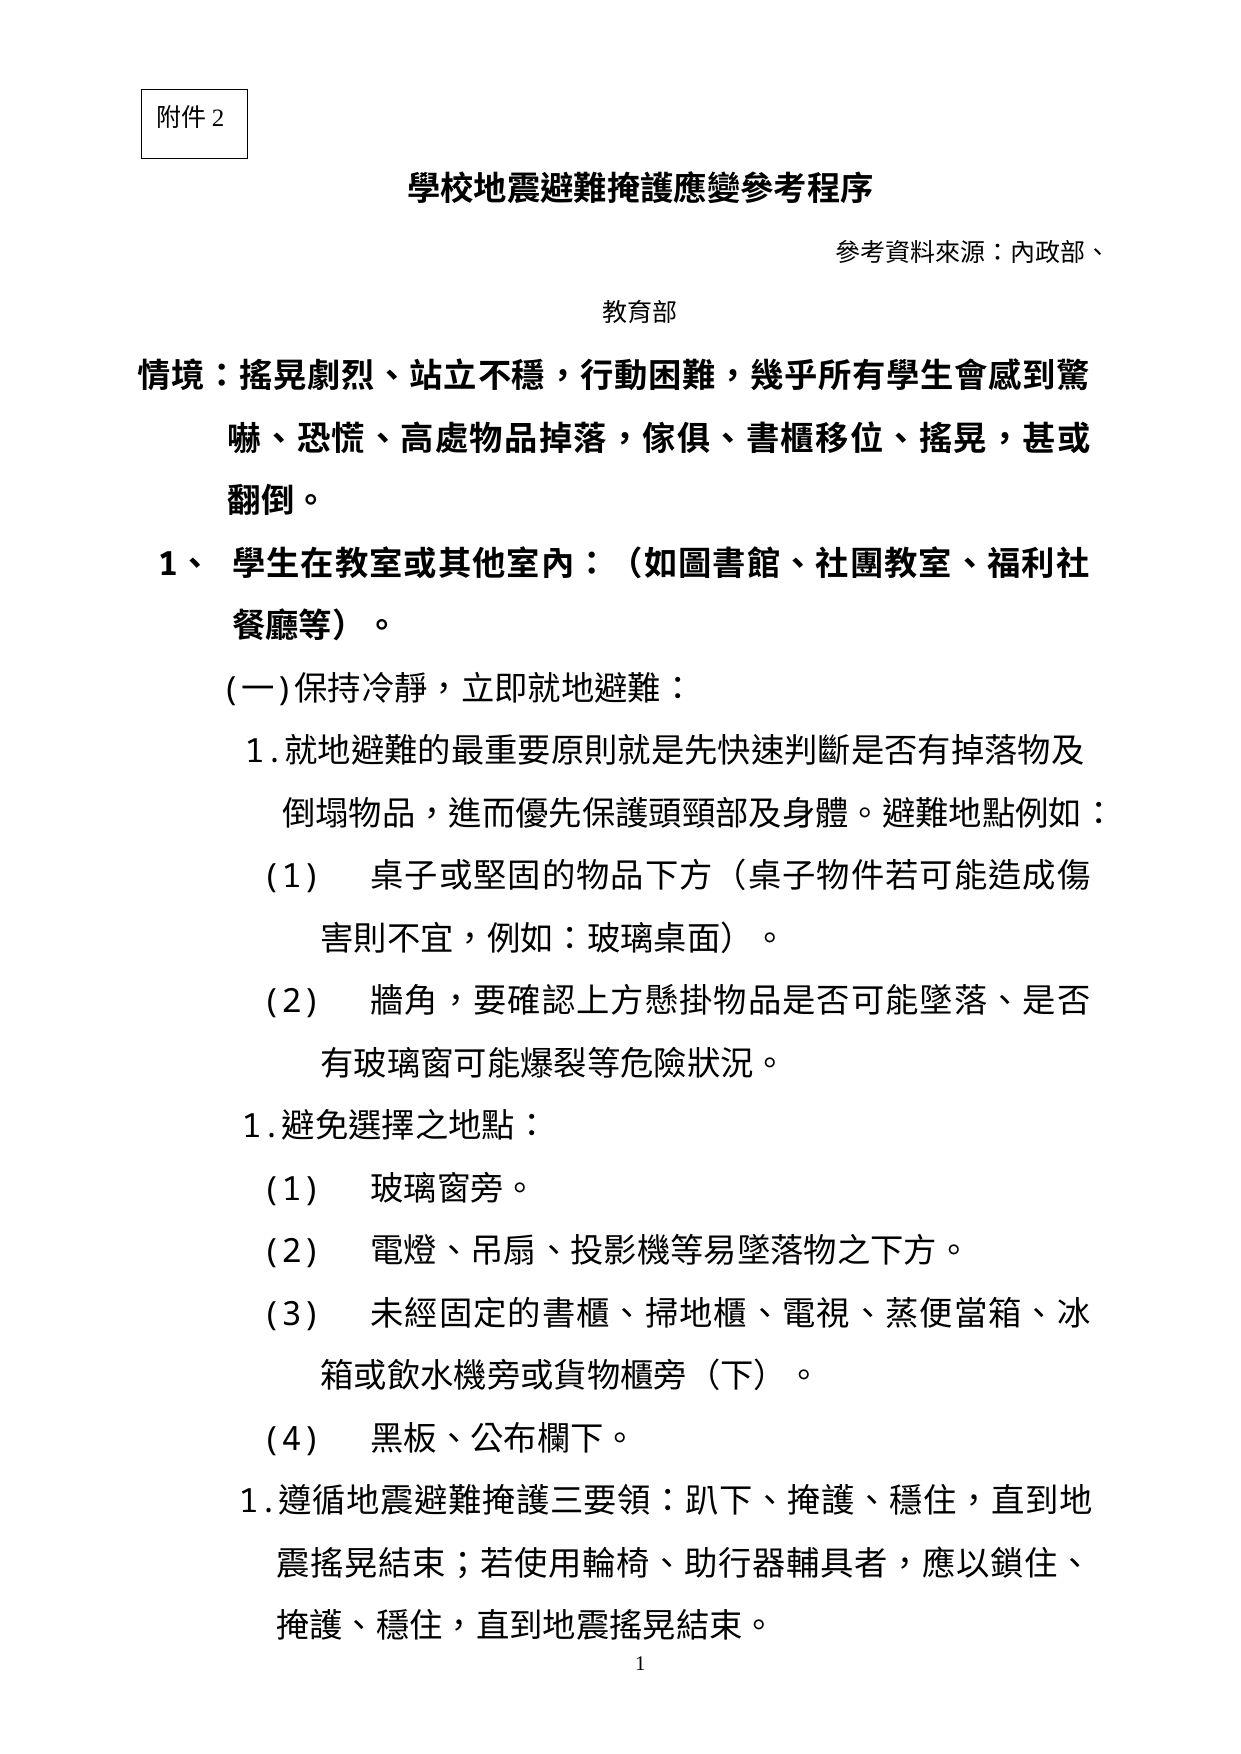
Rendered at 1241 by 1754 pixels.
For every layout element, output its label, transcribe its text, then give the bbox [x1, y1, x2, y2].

list 未經固定的書櫃、掃地櫃、電視、蒸便當箱、冰箱或飲水機旁或貨物櫃旁（下）。 [261, 1269, 1093, 1394]
list 避免選擇之地點： [261, 1081, 1093, 1144]
list 黑板、公布欄下。 [261, 1394, 1093, 1456]
text 情境：搖晃劇烈、站立不穩，行動困難，幾乎所有學生會感到驚嚇、恐慌、高處物品掉落，傢俱、書櫃移位、搖晃，甚或翻倒。 [137, 331, 1093, 519]
list 電燈、吊扇、投影機等易墜落物之下方。 [261, 1206, 1093, 1269]
list 學生在教室或其他室內：（如圖書館、社團教室、福利社、餐廳等）。 [158, 519, 1093, 644]
text 學校地震避難掩護應變參考程序 [187, 144, 1093, 206]
text (一)保持冷靜，立即就地避難： [187, 644, 1093, 706]
text 參考資料來源：內政部、教育部 [187, 206, 1093, 331]
list 就地避難的最重要原則就是先快速判斷是否有掉落物及倒塌物品，進而優先保護頭頸部及身體。避難地點例如： [264, 706, 1093, 831]
list 玻璃窗旁。 [261, 1144, 1093, 1206]
list 桌子或堅固的物品下方（桌子物件若可能造成傷害則不宜，例如：玻璃桌面）。 [261, 831, 1093, 956]
list 牆角，要確認上方懸掛物品是否可能墜落、是否有玻璃窗可能爆裂等危險狀況。 [261, 956, 1093, 1081]
text 附件2 [157, 98, 232, 134]
list 遵循地震避難掩護三要領：趴下、掩護、穩住，直到地震搖晃結束；若使用輪椅、助行器輔具者，應以鎖住、掩護、穩住，直到地震搖晃結束。 [258, 1456, 1093, 1644]
